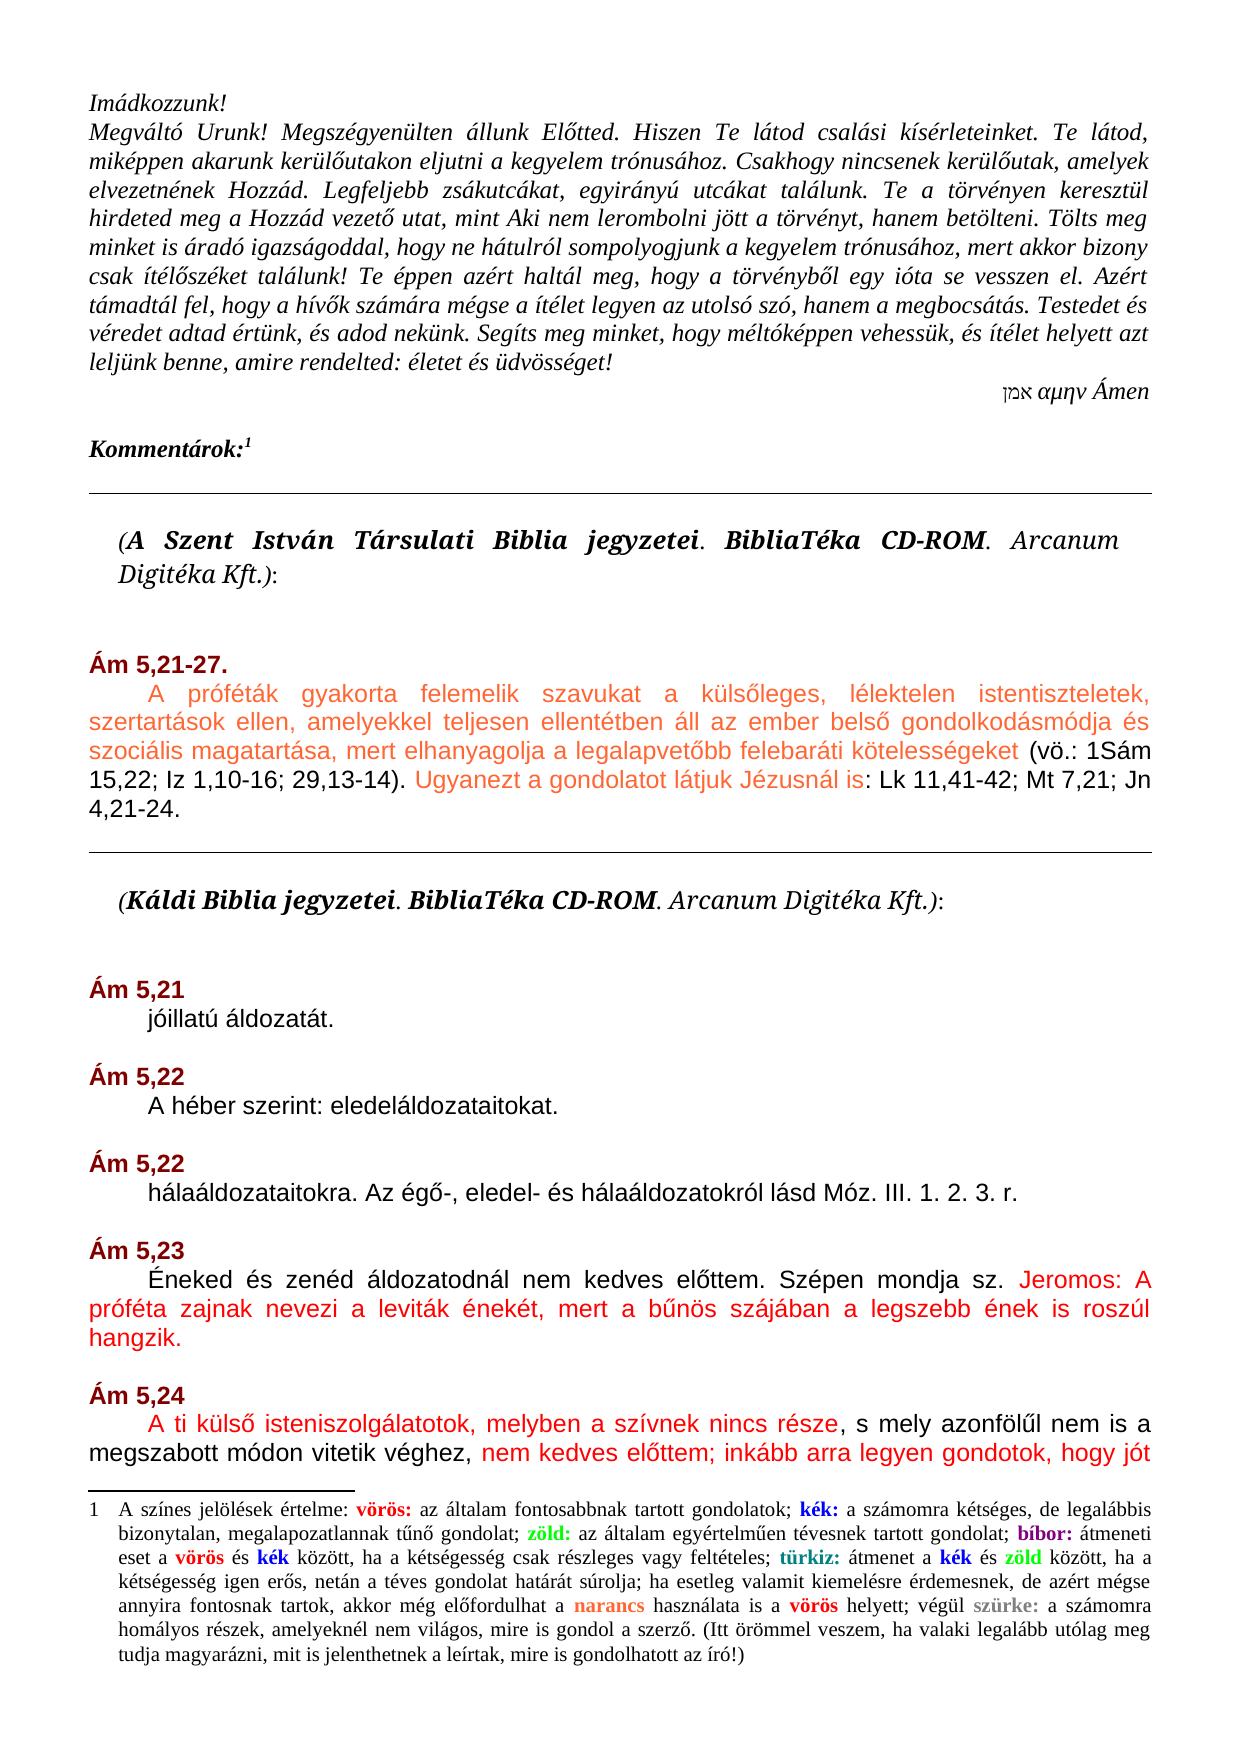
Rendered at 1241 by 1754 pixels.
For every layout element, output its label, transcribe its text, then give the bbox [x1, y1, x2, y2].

text Imádkozzunk! [88, 88, 1152, 117]
text Ám 5,22 [88, 1149, 1152, 1178]
text Ám 5,22 [88, 1062, 1152, 1091]
text A próféták gyakorta felemelik szavukat a külsőleges, lélektelen istentiszteletek, szertartások ellen, amelyekkel teljesen ellentétben áll az ember belső gondolkodásmódja és szociális magatartása, mert elhanyagolja a legalapvetőbb felebaráti kötelességeket (vö.: 1Sám 15,22; Iz 1,10-16; 29,13-14). Ugyanezt a gondolatot látjuk Jézusnál is: Lk 11,41-42; Mt 7,21; Jn 4,21-24. [88, 679, 1152, 822]
text Megváltó Urunk! Megszégyenülten állunk Előtted. Hiszen Te látod csalási kísérleteinket. Te látod, miképpen akarunk kerülőutakon eljutni a kegyelem trónusához. Csakhogy nincsenek kerülőutak, amelyek elvezetnének Hozzád. Legfeljebb zsákutcákat, egyirányú utcákat találunk. Te a törvényen keresztül hirdeted meg a Hozzád vezető utat, mint Aki nem lerombolni jött a törvényt, hanem betölteni. Tölts meg minket is áradó igazságoddal, hogy ne hátulról sompolyogjunk a kegyelem trónusához, mert akkor bizony csak ítélőszéket találunk! Te éppen azért haltál meg, hogy a törvényből egy ióta se vesszen el. Azért támadtál fel, hogy a hívők számára mégse a ítélet legyen az utolsó szó, hanem a megbocsátás. Testedet és véredet adtad értünk, és adod nekünk. Segíts meg minket, hogy méltóképpen vehessük, és ítélet helyett azt leljünk benne, amire rendelted: életet és üdvösséget! [88, 117, 1152, 376]
text Ám 5,21-27. [88, 650, 1152, 679]
text Ám 5,23 [88, 1236, 1152, 1265]
text A színes jelölések értelme: vörös: az általam fontosabbnak tartott gondolatok; kék: a számomra kétséges, de legalábbis bizonytalan, megalapozatlannak tűnő gondolat; zöld: az általam egyértelműen tévesnek tartott gondolat; bíbor: átmeneti eset a vörös és kék között, ha a kétségesség csak részleges vagy feltételes; türkiz: átmenet a kék és zöld között, ha a kétségesség igen erős, netán a téves gondolat határát súrolja; ha esetleg valamit kiemelésre érdemesnek, de azért mégse annyira fontosnak tartok, akkor még előfordulhat a narancs használata is a vörös helyett; végül szürke: a számomra homályos részek, amelyeknél nem világos, mire is gondol a szerző. (Itt örömmel veszem, ha valaki legalább utólag meg tudja magyarázni, mit is jelenthetnek a leírtak, mire is gondolhatott az író!) [88, 1497, 1152, 1665]
text (Káldi Biblia jegyzetei. BibliaTéka CD-ROM. Arcanum Digitéka Kft.): [88, 853, 1152, 946]
text אמן αμην Ámen [88, 376, 1152, 405]
text Éneked és zenéd áldozatodnál nem kedves előttem. Szépen mondja sz. Jeromos: A próféta zajnak nevezi a leviták énekét, mert a bűnös szájában a legszebb ének is roszúl hangzik. [88, 1265, 1152, 1351]
text (A Szent István Társulati Biblia jegyzetei. BibliaTéka CD-ROM. Arcanum Digitéka Kft.): [88, 494, 1152, 620]
text A héber szerint: eledeláldozataitokat. [88, 1091, 1152, 1120]
text jóillatú áldozatát. [88, 1004, 1152, 1033]
text Ám 5,24 [88, 1381, 1152, 1409]
text Kommentárok: [88, 434, 1152, 463]
text hálaáldozataitokra. Az égő-, eledel- és hálaáldozatokról lásd Móz. III. 1. 2. 3. r. [88, 1178, 1152, 1207]
text Ám 5,21 [88, 975, 1152, 1004]
text A ti külső isteniszolgálatotok, melyben a szívnek nincs része, s mely azonfölűl nem is a megszabott módon vitetik véghez, nem kedves előttem; inkább arra legyen gondotok, hogy jót [88, 1409, 1152, 1467]
